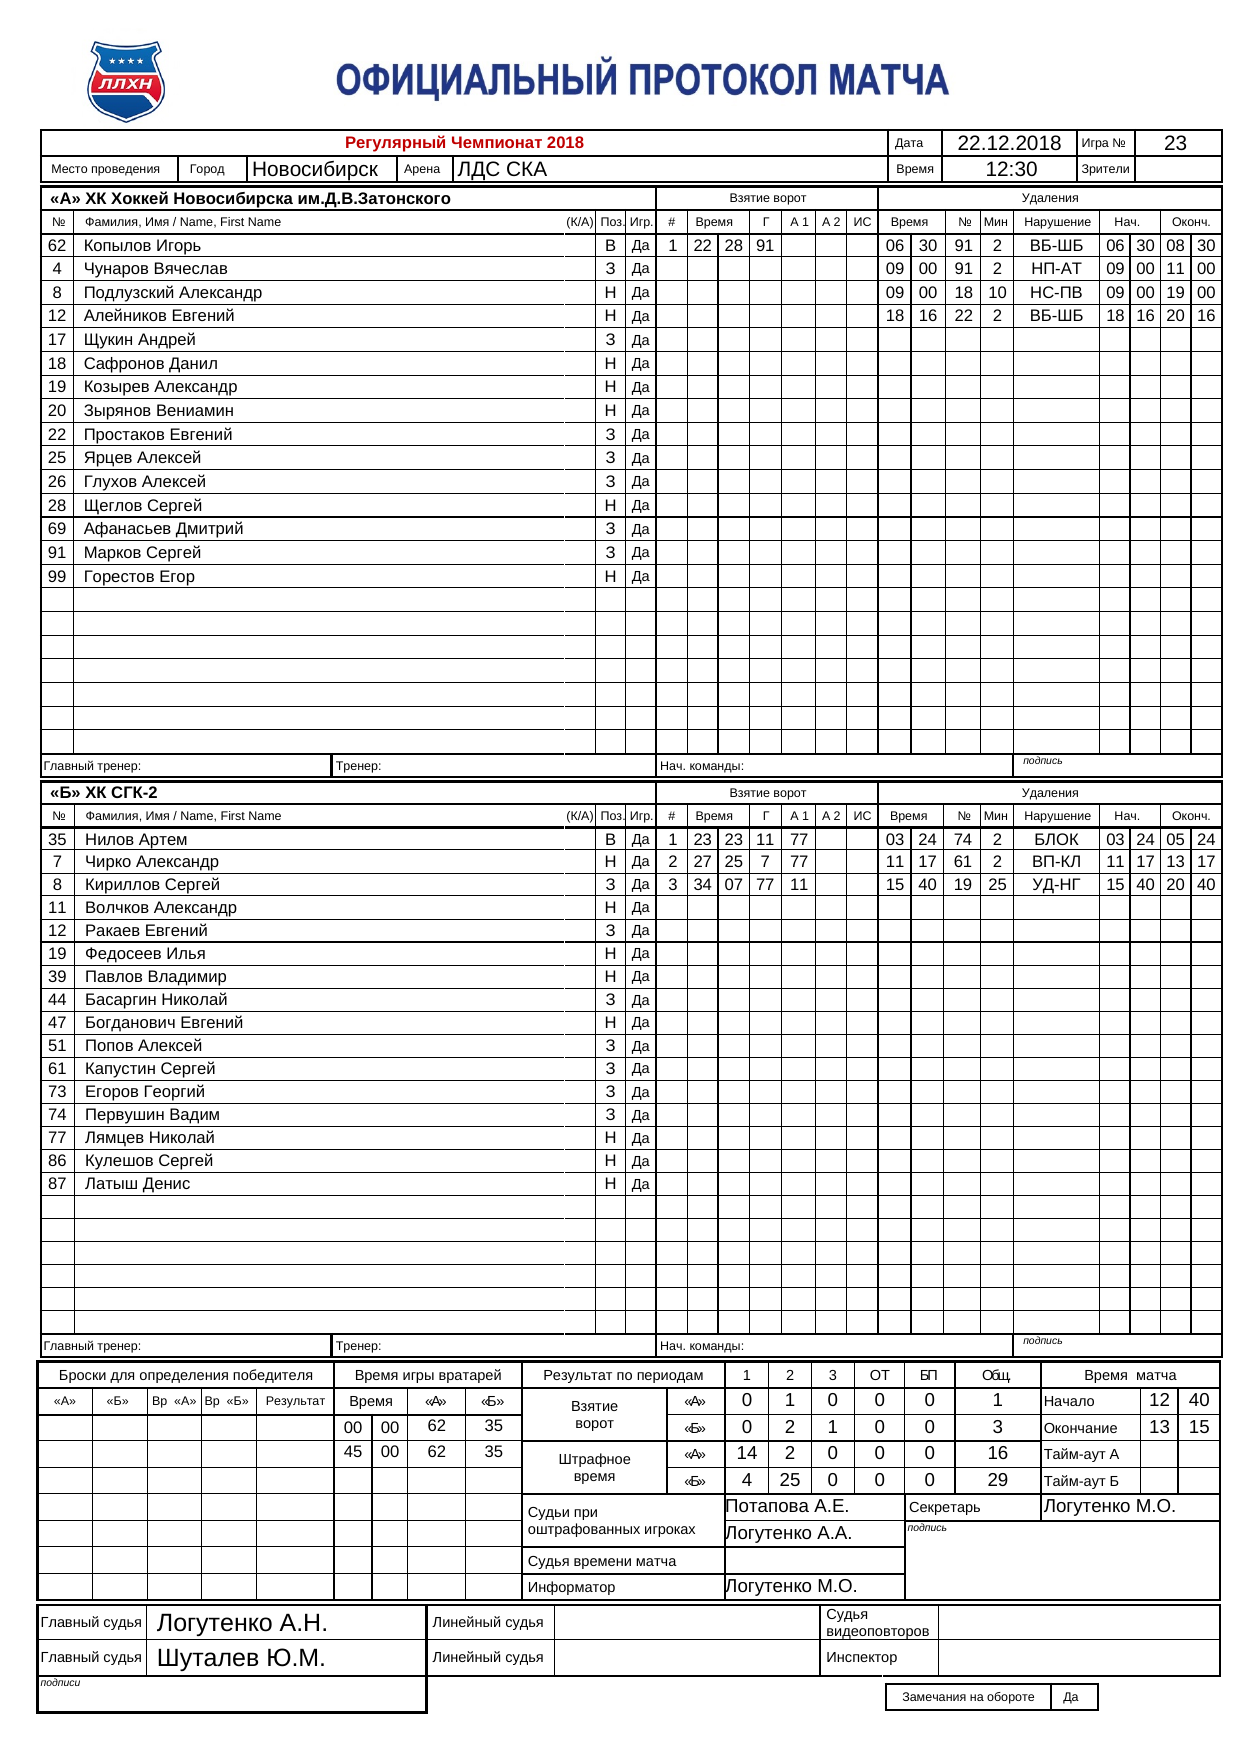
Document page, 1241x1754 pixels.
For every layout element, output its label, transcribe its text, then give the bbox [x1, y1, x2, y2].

table_cell 45 [335, 1441, 371, 1467]
table_cell Басаргин Николай [75, 989, 564, 1011]
table_cell [93, 1494, 147, 1520]
table_cell 0 [855, 1389, 904, 1413]
table_cell [688, 659, 717, 682]
table_cell 40 [1179, 1389, 1219, 1413]
table_cell [1131, 683, 1160, 706]
table_cell 00 [373, 1441, 407, 1467]
table_cell [816, 1311, 846, 1333]
table_cell Нач. команды: [657, 755, 1012, 776]
table_cell [847, 235, 877, 256]
table_cell [1100, 920, 1129, 941]
table_cell [816, 989, 846, 1011]
table_cell 91 [946, 235, 980, 256]
table_cell [912, 376, 945, 398]
table_cell Да [626, 829, 655, 849]
table_cell [782, 683, 815, 706]
table_cell [847, 989, 877, 1011]
table_cell [750, 1173, 781, 1195]
table_cell Логутенко М.О. [726, 1575, 904, 1599]
table_cell [657, 1265, 687, 1287]
table_cell [816, 920, 846, 941]
table_cell [565, 920, 595, 941]
table_cell [626, 730, 655, 753]
table_cell [782, 1219, 815, 1241]
table_cell 74 [42, 1104, 74, 1126]
table_cell Да [626, 352, 655, 374]
table_cell [93, 1547, 147, 1573]
table_cell 1 [956, 1389, 1040, 1413]
table_header Игра № [1078, 131, 1134, 155]
table_header Удаления [879, 783, 1221, 803]
table_cell [912, 1219, 943, 1241]
table_cell [555, 1640, 819, 1675]
table_cell [257, 1547, 333, 1573]
table_cell Чирко Александр [75, 850, 564, 872]
table_cell 11 [782, 874, 815, 895]
table_cell «Б» [668, 1468, 724, 1493]
table_cell [596, 683, 625, 706]
table_cell [1161, 730, 1190, 753]
table_cell 77 [782, 829, 815, 849]
table_cell [946, 328, 980, 351]
table_cell [946, 541, 980, 564]
table_cell [565, 588, 595, 611]
table_cell [1131, 1311, 1160, 1333]
table_cell [1192, 896, 1221, 918]
table_cell [1192, 989, 1221, 1011]
table_cell [782, 541, 815, 564]
table_cell Шуталев Ю.М. [147, 1640, 425, 1675]
table_cell [565, 1311, 595, 1333]
table_cell 0 [905, 1415, 954, 1440]
table_cell [688, 1104, 717, 1126]
table_cell [1100, 989, 1129, 1011]
table_cell Линейный судья [428, 1640, 554, 1675]
table_cell [657, 423, 687, 445]
table_cell [847, 1196, 877, 1218]
table_cell [750, 1311, 781, 1333]
table_cell [719, 423, 749, 445]
table_cell [750, 281, 781, 303]
table_cell [946, 565, 980, 587]
table_cell [373, 1547, 407, 1573]
table_cell [148, 1468, 201, 1493]
table_cell [1161, 328, 1190, 351]
table_cell Да [626, 446, 655, 469]
table_cell [1014, 707, 1099, 729]
table_cell [816, 470, 846, 493]
table_cell 47 [42, 1012, 74, 1033]
table_cell [565, 1058, 595, 1079]
table_cell 10 [981, 281, 1013, 303]
table_cell [1100, 1012, 1129, 1033]
table_cell [879, 1265, 910, 1287]
table_cell З [596, 257, 625, 280]
table_cell [688, 518, 717, 540]
table_cell 17 [1192, 850, 1221, 872]
table_cell Да [626, 494, 655, 516]
table_cell [1192, 518, 1221, 540]
table_cell [981, 659, 1013, 682]
table_cell [719, 1265, 749, 1287]
table_cell 19 [944, 874, 980, 895]
table_cell [39, 1521, 92, 1546]
table_cell [1131, 636, 1160, 658]
table_cell Федосеев Илья [75, 943, 564, 964]
table_cell [847, 565, 877, 587]
table_cell [257, 1441, 333, 1467]
table_cell [626, 707, 655, 729]
table_cell Вр «А» [148, 1389, 201, 1413]
table_cell [657, 470, 687, 493]
table_cell [626, 612, 655, 634]
table_cell [335, 1468, 371, 1493]
table_cell [847, 588, 877, 611]
table_cell [879, 636, 910, 658]
table_cell 09 [1100, 257, 1129, 280]
table_cell [944, 989, 980, 1011]
table_cell 08 [1161, 235, 1190, 256]
table_cell [719, 683, 749, 706]
table_cell [944, 1288, 980, 1310]
table_cell З [596, 1081, 625, 1103]
table_cell Глухов Алексей [74, 470, 564, 493]
table_cell [93, 1416, 147, 1440]
table_cell [719, 707, 749, 729]
table_cell Вр «Б» [202, 1389, 256, 1413]
table_cell [688, 943, 717, 964]
table_cell [939, 1606, 1219, 1639]
table_cell 09 [879, 257, 910, 280]
table_cell [565, 399, 595, 422]
table_cell 18 [879, 305, 910, 327]
table_cell [879, 494, 910, 516]
table_cell [1100, 1265, 1129, 1287]
table_cell [39, 1547, 92, 1573]
table_cell [782, 470, 815, 493]
table_cell [202, 1574, 256, 1599]
table_cell [750, 659, 781, 682]
table_cell [657, 707, 687, 729]
table_cell Н [596, 943, 625, 964]
table_cell [1161, 920, 1190, 941]
table_cell [782, 399, 815, 422]
table_cell [466, 1468, 521, 1493]
table_cell [1131, 1150, 1160, 1172]
table_cell Фамилия, Имя / Name, First Name [74, 211, 565, 233]
table_cell [1161, 1265, 1190, 1287]
table_cell [981, 1035, 1013, 1057]
table_cell [1131, 896, 1160, 918]
table_cell 14 [726, 1442, 768, 1467]
table_cell Сафронов Данил [74, 352, 564, 374]
table_cell 00 [1131, 257, 1160, 280]
table_cell 09 [879, 281, 910, 303]
table_cell [782, 1196, 815, 1218]
table_cell [257, 1494, 333, 1520]
table_cell [408, 1521, 465, 1546]
table_cell Да [626, 943, 655, 964]
table_cell 3 [956, 1415, 1040, 1440]
table_cell 73 [42, 1081, 74, 1103]
table_cell [1161, 1288, 1190, 1310]
table_cell [42, 1265, 74, 1287]
table_cell 19 [42, 376, 73, 398]
table_cell [555, 1606, 819, 1639]
table_cell [847, 1265, 877, 1287]
table_cell [75, 1196, 564, 1218]
table_cell Ярцев Алексей [74, 446, 564, 469]
table_cell [981, 446, 1013, 469]
table_cell [42, 612, 73, 634]
picture [5, 28, 1179, 129]
table_cell [657, 636, 687, 658]
table_cell [847, 850, 877, 872]
table_cell [1161, 376, 1190, 398]
table_cell [657, 920, 687, 941]
table_cell З [596, 989, 625, 1011]
table_cell [688, 281, 717, 303]
table_cell [719, 1035, 749, 1057]
table_cell [1192, 920, 1221, 941]
table_cell БЛОК [1014, 829, 1099, 849]
table_cell ИС [847, 805, 877, 826]
table_cell [408, 1574, 465, 1599]
table_cell [981, 1127, 1013, 1149]
table_cell [1014, 1265, 1099, 1287]
table_cell [912, 1127, 943, 1149]
table_cell [42, 659, 73, 682]
table_cell Судья времени матча [523, 1548, 724, 1573]
table_cell [750, 1104, 781, 1126]
table_cell [981, 1081, 1013, 1103]
table_cell [879, 1081, 910, 1103]
table_cell [912, 1058, 943, 1079]
table_cell [816, 829, 846, 849]
table_cell [912, 423, 945, 445]
table_cell [981, 636, 1013, 658]
table_cell 13 [1141, 1415, 1177, 1440]
table_header Результат по периодам [523, 1363, 724, 1387]
table_cell [1100, 1288, 1129, 1310]
table_cell 12 [1141, 1389, 1177, 1413]
table_cell [408, 1468, 465, 1493]
table_cell [912, 1311, 943, 1333]
table_cell Логутенко М.О. [1042, 1495, 1219, 1520]
table_cell [981, 943, 1013, 964]
table_cell [816, 376, 846, 398]
table_cell [719, 1196, 749, 1218]
table_cell 0 [812, 1389, 854, 1413]
table_cell [719, 541, 749, 564]
table_cell [148, 1521, 201, 1546]
table_cell [42, 1288, 74, 1310]
table_cell [565, 494, 595, 516]
table_cell 11 [879, 850, 910, 872]
table_cell [74, 683, 564, 706]
table_cell [981, 966, 1013, 987]
table_cell [1136, 157, 1221, 181]
table_cell 07 [719, 874, 749, 895]
table_cell 0 [812, 1468, 854, 1493]
table_cell [1014, 518, 1099, 540]
table_cell [944, 1311, 980, 1333]
table_cell [1100, 1219, 1129, 1241]
table_cell 4 [42, 257, 73, 280]
table_cell 11 [1100, 850, 1129, 872]
table_cell Волчков Александр [75, 896, 564, 918]
table_cell [1192, 399, 1221, 422]
table_cell Нарушение [1014, 805, 1099, 826]
table_cell 23 [719, 829, 749, 849]
table_cell [946, 352, 980, 374]
table_cell «Б» [93, 1389, 147, 1413]
table_cell [782, 966, 815, 987]
table_cell [657, 966, 687, 987]
table_cell [1192, 1196, 1221, 1218]
table_cell [912, 1081, 943, 1103]
table_cell [944, 1081, 980, 1103]
table_cell [981, 1311, 1013, 1333]
table_cell Начало [1042, 1389, 1140, 1413]
table_cell [879, 1150, 910, 1172]
table_cell [782, 1081, 815, 1103]
table_cell [688, 1035, 717, 1057]
table_cell [782, 588, 815, 611]
table_cell [944, 966, 980, 987]
table_cell 18 [1100, 305, 1129, 327]
table_cell [719, 1104, 749, 1126]
table_cell [688, 376, 717, 398]
table_cell Логутенко А.А. [726, 1521, 904, 1546]
table_cell [688, 423, 717, 445]
table_cell [944, 1265, 980, 1287]
table_cell [981, 707, 1013, 729]
table_cell Главный судья [39, 1606, 146, 1639]
table_cell [688, 1127, 717, 1149]
table_cell [782, 565, 815, 587]
table_cell [944, 1104, 980, 1126]
table_cell [148, 1574, 201, 1599]
table_cell Да [626, 281, 655, 303]
table_cell Время [879, 805, 943, 826]
table_cell [719, 636, 749, 658]
table_cell (К/А) [565, 805, 595, 826]
table_cell [912, 1242, 943, 1264]
table_cell [879, 1012, 910, 1033]
table_cell [719, 446, 749, 469]
table_cell [688, 1311, 717, 1333]
table_header БП [905, 1363, 954, 1387]
table_cell [847, 470, 877, 493]
table_cell [335, 1494, 371, 1520]
table_cell Нарушение [1014, 211, 1099, 233]
table_cell Фамилия, Имя / Name, First Name [75, 805, 565, 826]
table_cell [1161, 1150, 1190, 1172]
table_cell [1100, 1035, 1129, 1057]
table_cell [1131, 1058, 1160, 1079]
table_cell Подлузский Александр [74, 281, 564, 303]
table_cell [688, 1242, 717, 1264]
table_cell [1161, 707, 1190, 729]
table_cell 2 [657, 850, 687, 872]
table_cell подпись [1014, 1335, 1221, 1356]
table_cell [1161, 659, 1190, 682]
table_cell [981, 989, 1013, 1011]
table_cell [981, 920, 1013, 941]
table_cell [847, 1058, 877, 1079]
table_cell [428, 1677, 882, 1711]
table_cell [565, 659, 595, 682]
table_cell 25 [769, 1468, 811, 1493]
table_cell [1131, 588, 1160, 611]
table_cell [981, 352, 1013, 374]
table_cell [74, 730, 564, 753]
table_cell [1014, 541, 1099, 564]
table_cell [1099, 1682, 1220, 1711]
table_cell [1014, 1219, 1099, 1241]
table_cell [719, 257, 749, 280]
table_cell [847, 659, 877, 682]
table_cell [782, 1288, 815, 1310]
table_cell [816, 1081, 846, 1103]
table_cell Н [596, 281, 625, 303]
table_cell 30 [1131, 235, 1160, 256]
table_cell [42, 707, 73, 729]
table_cell 77 [782, 850, 815, 872]
table_cell 74 [944, 829, 980, 849]
table_cell [688, 1081, 717, 1103]
table_cell [750, 989, 781, 1011]
table_cell [981, 494, 1013, 516]
table_cell [565, 874, 595, 895]
table_cell [912, 612, 945, 634]
table_cell [782, 730, 815, 753]
table_cell [148, 1494, 201, 1520]
table_cell [1014, 1127, 1099, 1149]
table_cell [912, 328, 945, 351]
table_cell [688, 966, 717, 987]
table_cell [688, 920, 717, 941]
table_cell [944, 896, 980, 918]
table_cell [688, 1150, 717, 1172]
table_cell Капустин Сергей [75, 1058, 564, 1079]
table_cell [75, 1242, 564, 1264]
table_cell 00 [1131, 281, 1160, 303]
table_cell Оконч. [1161, 805, 1221, 826]
table_cell 00 [1192, 281, 1221, 303]
table_cell Н [596, 305, 625, 327]
table_cell [879, 1035, 910, 1057]
table_cell Да [626, 1012, 655, 1033]
table_cell [782, 1173, 815, 1195]
table_cell [688, 257, 717, 280]
table_cell [1192, 588, 1221, 611]
table_cell [981, 423, 1013, 445]
table_cell [816, 257, 846, 280]
table_cell [1192, 541, 1221, 564]
table_cell [688, 305, 717, 327]
table_cell 12 [42, 920, 74, 941]
table_cell 22 [42, 423, 73, 445]
table_cell 40 [1131, 874, 1160, 895]
table_cell [657, 1035, 687, 1057]
table_cell [565, 966, 595, 987]
table_cell [981, 376, 1013, 398]
table_cell 30 [912, 235, 945, 256]
table_cell [912, 920, 943, 941]
table_cell Окончание [1042, 1415, 1140, 1440]
table_cell [1014, 730, 1099, 753]
table_cell 18 [946, 281, 980, 303]
table_cell 8 [42, 874, 74, 895]
table_cell [1192, 328, 1221, 351]
table_cell [879, 659, 910, 682]
table_cell [1100, 966, 1129, 987]
table_cell 62 [42, 235, 73, 256]
table_cell Нач. [1100, 211, 1160, 233]
table_cell [1161, 1311, 1190, 1333]
table_cell [1161, 588, 1190, 611]
table_cell [1161, 612, 1190, 634]
table_cell [1014, 1104, 1099, 1126]
table_cell [750, 707, 781, 729]
table_cell [912, 565, 945, 587]
table_cell [719, 588, 749, 611]
table_cell [847, 376, 877, 398]
table_cell [1100, 1173, 1129, 1195]
table_cell [719, 659, 749, 682]
table_cell [565, 1265, 595, 1287]
table_cell [1014, 1012, 1099, 1033]
table_cell Н [596, 850, 625, 872]
table_cell [466, 1521, 521, 1546]
table_cell [1014, 683, 1099, 706]
table_cell [657, 541, 687, 564]
table_cell Г [750, 211, 781, 233]
table_cell 77 [750, 874, 781, 895]
table_cell [1100, 1242, 1129, 1264]
table_cell [750, 612, 781, 634]
table_cell [946, 730, 980, 753]
table_cell [688, 399, 717, 422]
table_cell [657, 1242, 687, 1264]
table_cell [912, 352, 945, 374]
table_cell [202, 1521, 256, 1546]
table_cell [93, 1521, 147, 1546]
table_cell [816, 1035, 846, 1057]
table_cell [782, 612, 815, 634]
table_cell 00 [335, 1416, 371, 1440]
table_cell [816, 565, 846, 587]
table_cell [750, 683, 781, 706]
table_cell [1131, 1288, 1160, 1310]
table_cell [688, 1173, 717, 1195]
table_cell [1161, 989, 1190, 1011]
table_cell Тренер: [333, 755, 655, 776]
table_cell [688, 989, 717, 1011]
table_cell 24 [1192, 829, 1221, 849]
table_cell # [657, 805, 687, 826]
table_cell 0 [905, 1468, 954, 1493]
table_cell [1100, 1058, 1129, 1079]
table_cell Да [626, 989, 655, 1011]
table_cell [1161, 1196, 1190, 1218]
table_cell [1100, 1081, 1129, 1103]
table_cell [879, 1242, 910, 1264]
table_cell [688, 730, 717, 753]
table_cell [750, 966, 781, 987]
table_cell [657, 1311, 687, 1333]
table_cell Время [335, 1389, 407, 1413]
table_cell 28 [719, 235, 749, 256]
table_cell Город [179, 157, 246, 181]
table_cell 00 [373, 1416, 407, 1440]
table_cell «А» [668, 1389, 724, 1413]
table_cell [816, 328, 846, 351]
table_cell [847, 707, 877, 729]
table_cell В [596, 235, 625, 256]
table_cell [912, 470, 945, 493]
table_cell [981, 1012, 1013, 1033]
table_cell З [596, 1035, 625, 1057]
table_cell [1179, 1441, 1219, 1467]
table_cell 13 [1161, 850, 1190, 872]
table_cell [946, 612, 980, 634]
table_cell 1 [657, 829, 687, 849]
table_cell З [596, 518, 625, 540]
table_cell Да [626, 1081, 655, 1103]
table_cell «А» [668, 1442, 724, 1467]
table_cell 15 [879, 874, 910, 895]
table_cell Судьи при оштрафованных игроках [523, 1495, 724, 1546]
table_cell № [946, 211, 980, 233]
table_cell [1192, 612, 1221, 634]
table_cell [565, 281, 595, 303]
table_cell [1014, 943, 1099, 964]
table_cell [1141, 1468, 1177, 1493]
table_cell [565, 989, 595, 1011]
table_cell [816, 1288, 846, 1310]
table_cell [750, 1288, 781, 1310]
table_cell [565, 1035, 595, 1057]
table_cell [335, 1547, 371, 1573]
table_cell Линейный судья [428, 1606, 554, 1639]
table_cell [912, 1150, 943, 1172]
table_cell [912, 588, 945, 611]
table_cell Н [596, 1150, 625, 1172]
table_cell [981, 730, 1013, 753]
table_cell Да [626, 565, 655, 587]
table_cell [981, 896, 1013, 918]
table_cell 0 [905, 1442, 954, 1467]
table_cell [944, 1196, 980, 1218]
table_cell [782, 494, 815, 516]
table_cell [565, 829, 595, 849]
table_cell [1141, 1441, 1177, 1467]
table_cell 16 [1192, 305, 1221, 327]
table_cell [782, 376, 815, 398]
table_cell Информатор [523, 1575, 724, 1599]
table_cell [657, 328, 687, 351]
table_cell [626, 1242, 655, 1264]
table_cell [782, 235, 815, 256]
table_cell 24 [912, 829, 943, 849]
table_cell 51 [42, 1035, 74, 1057]
table_cell Н [596, 1127, 625, 1149]
table_cell Да [626, 257, 655, 280]
table_cell [39, 1441, 92, 1467]
table_cell [750, 541, 781, 564]
table_cell [879, 328, 910, 351]
table_header Время матча [1042, 1363, 1219, 1387]
table_cell Н [596, 966, 625, 987]
table_cell [750, 896, 781, 918]
table_cell [657, 565, 687, 587]
table_cell Павлов Владимир [75, 966, 564, 987]
table_cell Да [626, 305, 655, 327]
table_cell [847, 518, 877, 540]
table_cell [946, 446, 980, 469]
table_cell Время [688, 805, 749, 826]
table_cell [1192, 352, 1221, 374]
table_cell В [596, 829, 625, 849]
table_cell [944, 1242, 980, 1264]
table_cell [1100, 376, 1129, 398]
table_cell 22 [688, 235, 717, 256]
table_cell [750, 305, 781, 327]
table_cell [596, 588, 625, 611]
table_cell [657, 659, 687, 682]
table_cell [816, 1265, 846, 1287]
table_cell [944, 1035, 980, 1057]
table_cell [1131, 1081, 1160, 1103]
table_cell [944, 920, 980, 941]
table_cell [719, 281, 749, 303]
table_cell [1192, 423, 1221, 445]
table_cell [719, 1012, 749, 1033]
table_cell [1131, 328, 1160, 351]
table_cell Поз. [596, 805, 625, 826]
table_cell [1100, 1127, 1129, 1149]
table_cell ВП-КЛ [1014, 850, 1099, 872]
table_cell 8 [42, 281, 73, 303]
table_cell [1100, 1196, 1129, 1218]
table_cell 91 [750, 235, 781, 256]
table_cell [657, 588, 687, 611]
table_cell [657, 1150, 687, 1172]
table_cell [719, 1173, 749, 1195]
table_cell [750, 446, 781, 469]
table_cell [816, 1150, 846, 1172]
table_cell А 1 [782, 211, 815, 233]
table_cell [657, 518, 687, 540]
table_cell Попов Алексей [75, 1035, 564, 1057]
table_cell [847, 1127, 877, 1149]
table_header Регулярный Чемпионат 2018 [42, 131, 887, 155]
table_cell [816, 423, 846, 445]
table_cell «Б » [466, 1389, 521, 1413]
table_cell 19 [1161, 281, 1190, 303]
table_cell [565, 257, 595, 280]
table_cell Тайм-аут А [1042, 1441, 1140, 1467]
table_cell [782, 1311, 815, 1333]
table_cell [466, 1547, 521, 1573]
table_cell [879, 920, 910, 941]
table_cell 91 [42, 541, 73, 564]
table_cell [816, 683, 846, 706]
table_cell [1131, 446, 1160, 469]
table_cell Н [596, 376, 625, 398]
table_cell [1100, 896, 1129, 918]
table_cell [816, 494, 846, 516]
table_cell [750, 588, 781, 611]
table_cell [944, 1150, 980, 1172]
table_cell [1131, 1127, 1160, 1149]
table_cell [1100, 328, 1129, 351]
table_cell [1100, 588, 1129, 611]
table_cell [912, 707, 945, 729]
table_cell 0 [855, 1468, 904, 1493]
table_cell [565, 730, 595, 753]
table_cell [719, 352, 749, 374]
table_cell [1131, 730, 1160, 753]
table_cell [1014, 920, 1099, 941]
table_cell З [596, 541, 625, 564]
table_cell [657, 399, 687, 422]
table_cell Копылов Игорь [74, 235, 564, 256]
table_cell [148, 1416, 201, 1440]
table_cell [1192, 683, 1221, 706]
table_cell З [596, 874, 625, 895]
table_cell [657, 494, 687, 516]
table_cell [981, 399, 1013, 422]
table_header Взятие ворот [657, 188, 877, 209]
table_cell [1131, 565, 1160, 587]
table_cell УД-НГ [1014, 874, 1099, 895]
table_cell [946, 423, 980, 445]
table_cell [565, 896, 595, 918]
table_cell [42, 1196, 74, 1218]
table_cell [74, 612, 564, 634]
table_cell [1161, 1173, 1190, 1195]
table_cell 00 [912, 257, 945, 280]
table_cell [946, 470, 980, 493]
table_cell [565, 305, 595, 327]
table_cell З [596, 446, 625, 469]
table_cell [1161, 1058, 1190, 1079]
table_cell З [596, 423, 625, 445]
table_cell [912, 399, 945, 422]
table_cell [816, 636, 846, 658]
table_cell [688, 612, 717, 634]
table_cell 17 [42, 328, 73, 351]
table_cell [1014, 1242, 1099, 1264]
table_cell [1161, 470, 1190, 493]
table_cell [565, 328, 595, 351]
table_cell 35 [466, 1416, 521, 1440]
table_cell Алейников Евгений [74, 305, 564, 327]
table_cell [1161, 1127, 1190, 1149]
table_cell [719, 1311, 749, 1333]
table_cell [688, 1196, 717, 1218]
table_cell 26 [42, 470, 73, 493]
table_cell [847, 1242, 877, 1264]
table_cell [782, 943, 815, 964]
table_cell [816, 518, 846, 540]
table_cell Щукин Андрей [74, 328, 564, 351]
table_cell [719, 1127, 749, 1149]
table_cell [565, 636, 595, 658]
table_cell [944, 943, 980, 964]
table_cell [1100, 565, 1129, 587]
table_cell [657, 305, 687, 327]
table_cell [657, 1058, 687, 1079]
table_cell Латыш Денис [75, 1173, 564, 1195]
table_cell [750, 1012, 781, 1033]
table_cell [75, 1265, 564, 1287]
table_cell 2 [769, 1442, 811, 1467]
table_cell [657, 1219, 687, 1241]
table_cell [596, 1219, 625, 1241]
table_cell Мин [981, 805, 1013, 826]
table_cell [1131, 376, 1160, 398]
table_cell 1 [657, 235, 687, 256]
table_cell [1192, 1058, 1221, 1079]
table_cell [565, 565, 595, 587]
table_cell [1192, 730, 1221, 753]
table_cell Тренер: [333, 1335, 655, 1356]
table_cell [565, 850, 595, 872]
table_cell 99 [42, 565, 73, 587]
table_cell [879, 1219, 910, 1241]
table_cell [565, 446, 595, 469]
table_cell З [596, 470, 625, 493]
table_cell [1161, 446, 1190, 469]
table_cell 39 [42, 966, 74, 987]
table_cell [1161, 896, 1190, 918]
table_cell [944, 1173, 980, 1195]
table_cell [626, 1196, 655, 1218]
table_cell [1192, 1081, 1221, 1103]
table_cell [688, 896, 717, 918]
table_header «А» ХК Хоккей Новосибирска им.Д.В.Затонского [42, 188, 655, 209]
table_cell [1131, 1265, 1160, 1287]
table_cell [1131, 1104, 1160, 1126]
table_cell [688, 470, 717, 493]
table_cell [408, 1547, 465, 1573]
table_cell [257, 1574, 333, 1599]
table_cell НП-АТ [1014, 257, 1099, 280]
table_cell Новосибирск [248, 157, 396, 181]
table_cell [74, 636, 564, 658]
table_cell [75, 1288, 564, 1310]
table_cell Да [626, 850, 655, 872]
table_cell [626, 683, 655, 706]
table_cell «А» [39, 1389, 92, 1413]
table_cell [981, 541, 1013, 564]
table_cell [1192, 565, 1221, 587]
table_cell [750, 423, 781, 445]
table_cell [816, 446, 846, 469]
table_cell Да [626, 1173, 655, 1195]
table_cell [750, 943, 781, 964]
table_cell [466, 1574, 521, 1599]
table_cell [847, 494, 877, 516]
table_cell [879, 707, 910, 729]
table_cell [565, 423, 595, 445]
table_cell [565, 235, 595, 256]
table_cell [1192, 1127, 1221, 1149]
table_cell [688, 565, 717, 587]
table_cell [879, 588, 910, 611]
table_cell Зрители [1078, 157, 1134, 181]
table_cell [816, 943, 846, 964]
table_cell [565, 1242, 595, 1264]
table_cell Время [688, 211, 749, 233]
table_cell [42, 588, 73, 611]
table_cell [719, 1150, 749, 1172]
table_cell [946, 683, 980, 706]
table_cell [750, 1035, 781, 1057]
table_cell [912, 943, 943, 964]
table_cell [565, 1196, 595, 1218]
table_cell Штрафное время [523, 1442, 666, 1493]
table_cell [782, 446, 815, 469]
table_cell [750, 1242, 781, 1264]
table_cell [1131, 1196, 1160, 1218]
table_cell № [42, 211, 73, 233]
table_cell [1131, 352, 1160, 374]
table_cell [981, 1173, 1013, 1195]
table_cell [879, 896, 910, 918]
table_cell 7 [42, 850, 74, 872]
table_header ОТ [855, 1363, 904, 1387]
table_cell [626, 1288, 655, 1310]
table_cell [1192, 1150, 1221, 1172]
table_cell Н [596, 896, 625, 918]
table_cell З [596, 920, 625, 941]
table_cell [816, 541, 846, 564]
table_cell [981, 1242, 1013, 1264]
table_cell Нач. команды: [657, 1335, 1012, 1356]
table_cell 91 [946, 257, 980, 280]
table_cell [750, 565, 781, 587]
table_cell [373, 1574, 407, 1599]
table_cell Да [626, 1058, 655, 1079]
table_cell [816, 352, 846, 374]
table_cell [257, 1416, 333, 1440]
table_cell [1161, 1104, 1190, 1126]
table_cell [257, 1521, 333, 1546]
table_cell [847, 1311, 877, 1333]
table_cell ЛДС СКА [454, 157, 887, 181]
table_cell 06 [879, 235, 910, 256]
table_cell [565, 1173, 595, 1195]
table_cell [879, 565, 910, 587]
table_cell [1014, 423, 1099, 445]
table_cell [847, 896, 877, 918]
table_cell [750, 1058, 781, 1079]
table_cell [719, 1242, 749, 1264]
table_cell 61 [42, 1058, 74, 1079]
table_cell [912, 966, 943, 987]
table_cell [1014, 896, 1099, 918]
table_cell [42, 730, 73, 753]
table_cell Судья видеоповторов [821, 1606, 938, 1639]
table_cell [688, 1219, 717, 1241]
table_cell [750, 1219, 781, 1241]
table_cell 18 [42, 352, 73, 374]
table_cell [981, 1288, 1013, 1310]
table_cell [912, 1035, 943, 1057]
table_cell [42, 1219, 74, 1241]
table_cell [1192, 1311, 1221, 1333]
table_cell подпись [906, 1522, 1219, 1599]
table_cell [816, 399, 846, 422]
table_cell [847, 829, 877, 849]
table_cell [750, 494, 781, 516]
table_header 2 [769, 1363, 811, 1387]
table_cell [782, 328, 815, 351]
table_cell (К/А) [565, 211, 595, 233]
table_cell [879, 470, 910, 493]
table_cell [1131, 1035, 1160, 1057]
table_cell Н [596, 352, 625, 374]
table_cell [202, 1441, 256, 1467]
table_cell Поз. [596, 211, 625, 233]
table_cell [1014, 328, 1099, 351]
table_cell [1100, 636, 1129, 658]
table_cell [1192, 494, 1221, 516]
table_cell [847, 1104, 877, 1126]
table_cell [981, 1196, 1013, 1218]
table_cell 30 [1192, 235, 1221, 256]
table_cell № [42, 805, 74, 826]
table_cell [782, 1058, 815, 1079]
table_cell [1014, 989, 1099, 1011]
table_cell [42, 1242, 74, 1264]
table_cell [719, 399, 749, 422]
table_cell [1014, 1058, 1099, 1079]
table_cell 20 [1161, 305, 1190, 327]
table_cell [565, 943, 595, 964]
table_cell [93, 1574, 147, 1599]
table_cell [408, 1494, 465, 1520]
table_cell [688, 494, 717, 516]
table_cell 15 [1100, 874, 1129, 895]
table_cell Да [626, 541, 655, 564]
table_cell 19 [42, 943, 74, 964]
table_cell [847, 1012, 877, 1033]
table_cell Н [596, 565, 625, 587]
table_cell [565, 1219, 595, 1241]
table_cell [626, 1311, 655, 1333]
table_cell [596, 707, 625, 729]
table_cell [782, 1150, 815, 1172]
table_cell 4 [726, 1468, 768, 1493]
table_header Удаления [879, 188, 1221, 209]
table_cell [847, 636, 877, 658]
table_cell [847, 1219, 877, 1241]
table_cell [719, 565, 749, 587]
table_cell 20 [42, 399, 73, 422]
table_cell [626, 1265, 655, 1287]
table_header Да [1052, 1685, 1097, 1709]
table_cell [1014, 659, 1099, 682]
table_cell [565, 1127, 595, 1149]
table_cell [596, 659, 625, 682]
table_cell 11 [750, 829, 781, 849]
table_cell Да [626, 874, 655, 895]
table_cell 05 [1161, 829, 1190, 849]
table_cell [335, 1574, 371, 1599]
table_cell Время [889, 157, 941, 181]
table_header Броски для определения победителя [39, 1363, 333, 1387]
table_cell [42, 636, 73, 658]
table_cell [719, 1219, 749, 1241]
table_cell [879, 943, 910, 964]
table_cell [879, 612, 910, 634]
table_cell [39, 1416, 92, 1440]
table_cell 0 [855, 1415, 904, 1440]
table_cell [879, 1127, 910, 1149]
table_cell З [596, 1058, 625, 1079]
table_cell [657, 943, 687, 964]
table_cell [944, 1012, 980, 1033]
table_cell [816, 966, 846, 987]
table_cell [565, 1288, 595, 1310]
table_cell [688, 328, 717, 351]
table_cell Марков Сергей [74, 541, 564, 564]
table_cell [1100, 1150, 1129, 1172]
table_cell Да [626, 896, 655, 918]
table_cell Время [879, 211, 945, 233]
table_cell [1161, 352, 1190, 374]
table_cell [750, 376, 781, 398]
table_cell [847, 352, 877, 374]
table_cell [879, 1173, 910, 1195]
table_cell ВБ-ШБ [1014, 305, 1099, 327]
table_cell 40 [1192, 874, 1221, 895]
table_cell [981, 470, 1013, 493]
table_cell Потапова А.Е. [726, 1495, 904, 1520]
table_cell [626, 588, 655, 611]
table_cell [1014, 1081, 1099, 1103]
table_cell [981, 565, 1013, 587]
table_cell [847, 305, 877, 327]
table_cell [750, 328, 781, 351]
table_cell [879, 966, 910, 987]
table_cell [1161, 1242, 1190, 1264]
table_cell [1192, 1219, 1221, 1241]
table_cell [596, 730, 625, 753]
table_cell [719, 518, 749, 540]
table_cell [719, 896, 749, 918]
table_cell [1131, 518, 1160, 540]
table_cell [1014, 588, 1099, 611]
table_cell [782, 1104, 815, 1126]
table_cell [1161, 636, 1190, 658]
table_cell [1161, 1081, 1190, 1103]
table_cell 34 [688, 874, 717, 895]
table_cell [1100, 541, 1129, 564]
table_cell Секретарь [906, 1495, 1040, 1520]
table_cell [879, 1058, 910, 1079]
table_cell [1131, 612, 1160, 634]
table_cell [657, 281, 687, 303]
table_cell 27 [688, 850, 717, 872]
table_cell [596, 1242, 625, 1264]
table_cell [750, 257, 781, 280]
table_cell [688, 1058, 717, 1079]
table_cell [688, 683, 717, 706]
table_header 3 [812, 1363, 854, 1387]
table_cell 40 [912, 874, 943, 895]
table_cell [688, 446, 717, 469]
table_cell [1014, 1035, 1099, 1057]
table_cell [726, 1548, 904, 1573]
table_cell [719, 1081, 749, 1103]
table_header Время игры вратарей [335, 1363, 521, 1387]
table_cell Н [596, 399, 625, 422]
table_cell [1192, 707, 1221, 729]
table_cell [1192, 636, 1221, 658]
table_cell подпись [1014, 755, 1221, 776]
table_cell [782, 636, 815, 658]
table_cell [596, 612, 625, 634]
table_cell Логутенко А.Н. [147, 1606, 425, 1639]
table_cell [626, 636, 655, 658]
table_cell [688, 1288, 717, 1310]
table_cell # [657, 211, 687, 233]
table_cell [565, 612, 595, 634]
table_cell [1131, 1173, 1160, 1195]
table_cell [879, 518, 910, 540]
table_cell [1100, 1311, 1129, 1333]
table_cell [912, 1265, 943, 1287]
table_cell [912, 636, 945, 658]
table_cell Да [626, 920, 655, 941]
table_cell [466, 1494, 521, 1520]
table_cell [93, 1468, 147, 1493]
table_cell [782, 305, 815, 327]
table_cell [879, 352, 910, 374]
table_cell [847, 1173, 877, 1195]
table_cell [816, 305, 846, 327]
table_cell [596, 1196, 625, 1218]
table_cell 24 [1131, 829, 1160, 849]
table_cell 16 [956, 1442, 1040, 1467]
table_cell [946, 707, 980, 729]
table_cell [847, 874, 877, 895]
table_cell [912, 1012, 943, 1033]
table_cell [879, 1104, 910, 1126]
table_cell [816, 707, 846, 729]
table_cell [1014, 494, 1099, 516]
table_cell [782, 896, 815, 918]
table_header 23 [1136, 131, 1221, 155]
table_cell [944, 1058, 980, 1079]
table_cell 0 [855, 1442, 904, 1467]
table_cell [565, 376, 595, 398]
table_cell [688, 636, 717, 658]
table_cell [750, 1265, 781, 1287]
table_cell «А» [408, 1389, 465, 1413]
table_cell [1131, 943, 1160, 964]
table_cell Оконч. [1161, 211, 1221, 233]
table_cell [1131, 423, 1160, 445]
table_cell [981, 1104, 1013, 1126]
table_cell Чунаров Вячеслав [74, 257, 564, 280]
table_cell [782, 518, 815, 540]
table_cell Да [626, 376, 655, 398]
table_cell [1100, 518, 1129, 540]
table_cell [946, 518, 980, 540]
table_cell [75, 1219, 564, 1241]
table_cell [816, 1196, 846, 1218]
table_cell [946, 659, 980, 682]
table_cell [981, 328, 1013, 351]
table_cell [750, 352, 781, 374]
table_cell [912, 730, 945, 753]
table_cell [981, 612, 1013, 634]
table_cell [1131, 989, 1160, 1011]
table_cell [750, 730, 781, 753]
table_cell 62 [408, 1441, 465, 1467]
table_cell 0 [905, 1389, 954, 1413]
table_cell [879, 376, 910, 398]
table_cell Арена [398, 157, 452, 181]
table_cell [719, 612, 749, 634]
table_cell [1014, 612, 1099, 634]
table_cell [981, 1219, 1013, 1241]
table_cell [944, 1219, 980, 1241]
table_cell [1014, 1196, 1099, 1218]
table_cell [657, 1081, 687, 1103]
table_cell Н [596, 494, 625, 516]
table_cell [750, 470, 781, 493]
table_cell 2 [981, 850, 1013, 872]
table_cell [1014, 376, 1099, 398]
table_cell [565, 470, 595, 493]
table_cell [782, 659, 815, 682]
table_cell [202, 1547, 256, 1573]
table_header Общ. [956, 1363, 1040, 1387]
table_cell Первушин Вадим [75, 1104, 564, 1126]
table_cell 35 [42, 829, 74, 849]
table_cell 28 [42, 494, 73, 516]
table_cell [257, 1468, 333, 1493]
table_cell [847, 966, 877, 987]
table_cell [782, 1035, 815, 1057]
table_cell 61 [944, 850, 980, 872]
table_cell [1192, 659, 1221, 682]
table_cell [879, 1311, 910, 1333]
table_cell Кулешов Сергей [75, 1150, 564, 1172]
table_cell Взятие ворот [523, 1389, 666, 1440]
table_cell [1100, 494, 1129, 516]
table_cell [1192, 1035, 1221, 1057]
table_cell [1131, 1242, 1160, 1264]
table_cell Игр. [626, 211, 655, 233]
table_cell [42, 1311, 74, 1333]
table_cell [1100, 1104, 1129, 1126]
table_cell [1014, 352, 1099, 374]
table_cell [719, 730, 749, 753]
table_cell [912, 494, 945, 516]
table_cell Козырев Александр [74, 376, 564, 398]
table_cell [1161, 565, 1190, 587]
table_cell [373, 1521, 407, 1546]
table_cell [1161, 494, 1190, 516]
table_cell 25 [719, 850, 749, 872]
table_header 1 [726, 1363, 768, 1387]
table_cell [750, 518, 781, 540]
table_cell [657, 730, 687, 753]
table_cell [912, 541, 945, 564]
table_cell [879, 730, 910, 753]
table_cell [1161, 1035, 1190, 1057]
table_cell [847, 1081, 877, 1103]
table_cell Да [626, 399, 655, 422]
table_cell [816, 588, 846, 611]
table_cell З [596, 1104, 625, 1126]
table_cell [1192, 1242, 1221, 1264]
table_cell Да [626, 470, 655, 493]
table_cell [782, 1012, 815, 1033]
table_cell 03 [879, 829, 910, 849]
table_cell [75, 1311, 564, 1333]
table_cell [657, 352, 687, 374]
table_cell [657, 1012, 687, 1033]
table_cell 00 [912, 281, 945, 303]
table_cell [93, 1441, 147, 1467]
table_cell [565, 1104, 595, 1126]
table_cell 2 [981, 305, 1013, 327]
table_cell [816, 1242, 846, 1264]
table_cell [1131, 541, 1160, 564]
table_cell [39, 1468, 92, 1493]
table_cell «Б» [668, 1415, 724, 1440]
table_cell [944, 1127, 980, 1149]
table_cell [879, 1196, 910, 1218]
table_cell ВБ-ШБ [1014, 235, 1099, 256]
table_cell Щеглов Сергей [74, 494, 564, 516]
table_cell [719, 989, 749, 1011]
table_cell Егоров Георгий [75, 1081, 564, 1103]
table_cell [1131, 966, 1160, 987]
table_cell [1100, 943, 1129, 964]
table_cell [847, 281, 877, 303]
table_cell [782, 257, 815, 280]
table_cell [946, 636, 980, 658]
table_cell № [944, 805, 980, 826]
table_cell [847, 1150, 877, 1172]
table_cell [816, 281, 846, 303]
table_cell 0 [812, 1442, 854, 1467]
table_cell [981, 588, 1013, 611]
table_cell [373, 1494, 407, 1520]
table_cell [1192, 943, 1221, 964]
table_cell [202, 1494, 256, 1520]
table_cell Да [626, 235, 655, 256]
table_cell [719, 1058, 749, 1079]
table_cell [688, 1012, 717, 1033]
table_cell [847, 730, 877, 753]
table_cell [1161, 541, 1190, 564]
table_cell [657, 1104, 687, 1126]
table_cell [565, 518, 595, 540]
table_cell 44 [42, 989, 74, 1011]
table_cell [1161, 1219, 1190, 1241]
table_cell 11 [42, 896, 74, 918]
table_cell 87 [42, 1173, 74, 1195]
table_cell [719, 943, 749, 964]
table_cell [946, 588, 980, 611]
table_cell [657, 1173, 687, 1195]
table_cell [1100, 659, 1129, 682]
table_cell [1100, 399, 1129, 422]
table_cell [202, 1416, 256, 1440]
table_cell [719, 376, 749, 398]
table_cell [879, 1288, 910, 1310]
table_cell [816, 730, 846, 753]
table_cell [1161, 399, 1190, 422]
table_cell Богданович Евгений [75, 1012, 564, 1033]
table_cell [1192, 1265, 1221, 1287]
table_cell [719, 470, 749, 493]
table_cell [816, 1173, 846, 1195]
table_cell [1100, 423, 1129, 445]
table_cell 20 [1161, 874, 1190, 895]
table_cell Да [626, 423, 655, 445]
table_cell Место проведения [42, 157, 177, 181]
table_cell 2 [769, 1415, 811, 1440]
table_cell [750, 399, 781, 422]
table_cell [847, 920, 877, 941]
table_cell 00 [1192, 257, 1221, 280]
table_cell [946, 399, 980, 422]
table_cell 1 [812, 1415, 854, 1440]
table_cell [1192, 1012, 1221, 1033]
table_cell [816, 659, 846, 682]
table_cell [565, 352, 595, 374]
table_cell [1192, 470, 1221, 493]
table_cell [946, 494, 980, 516]
table_cell [847, 328, 877, 351]
table_cell [782, 352, 815, 374]
table_cell Тайм-аут Б [1042, 1468, 1140, 1493]
table_cell Инспектор [821, 1640, 938, 1675]
table_cell [1131, 1012, 1160, 1033]
table_cell 2 [981, 235, 1013, 256]
table_cell [912, 659, 945, 682]
table_cell [565, 1150, 595, 1172]
table_cell А 2 [816, 805, 846, 826]
table_cell [879, 541, 910, 564]
table_cell [1014, 1150, 1099, 1172]
table_cell [816, 1012, 846, 1033]
table_cell [1131, 1219, 1160, 1241]
table_cell [879, 423, 910, 445]
table_cell [1100, 470, 1129, 493]
table_cell [688, 352, 717, 374]
table_cell 17 [1131, 850, 1160, 872]
table_cell 23 [688, 829, 717, 849]
table_cell подписи [39, 1677, 425, 1711]
table_header Дата [889, 131, 941, 155]
table_cell [816, 1104, 846, 1126]
table_cell [847, 257, 877, 280]
table_cell Н [596, 1173, 625, 1195]
table_cell [847, 1035, 877, 1057]
table_cell [847, 943, 877, 964]
table_cell [1014, 1173, 1099, 1195]
table_cell Мин [981, 211, 1013, 233]
table_cell 62 [408, 1416, 465, 1440]
table_cell [816, 1127, 846, 1149]
table_cell [1161, 966, 1190, 987]
table_cell 7 [750, 850, 781, 872]
table_cell 12:30 [943, 157, 1076, 181]
table_cell Да [626, 1035, 655, 1057]
table_cell 3 [657, 874, 687, 895]
table_cell Да [626, 1150, 655, 1172]
table_header 22.12.2018 [943, 131, 1076, 155]
table_cell [1131, 659, 1160, 682]
table_cell [1192, 446, 1221, 469]
table_cell [1131, 494, 1160, 516]
table_cell [719, 1288, 749, 1310]
table_cell 12 [42, 305, 73, 327]
table_cell [688, 707, 717, 729]
table_cell [816, 1058, 846, 1079]
table_cell [981, 518, 1013, 540]
table_cell [565, 683, 595, 706]
table_cell Простаков Евгений [74, 423, 564, 445]
table_cell [879, 446, 910, 469]
table_cell Кириллов Сергей [75, 874, 564, 895]
table_cell Нач. [1100, 805, 1160, 826]
table_cell [1014, 565, 1099, 587]
table_cell 16 [912, 305, 945, 327]
table_cell [912, 1288, 943, 1310]
table_cell Н [596, 1012, 625, 1033]
table_cell [1014, 1311, 1099, 1333]
table_cell [719, 328, 749, 351]
table_cell [1014, 1288, 1099, 1310]
table_cell [750, 1127, 781, 1149]
table_cell [1100, 352, 1129, 374]
table_cell 06 [1100, 235, 1129, 256]
table_cell Ракаев Евгений [75, 920, 564, 941]
table_cell [39, 1494, 92, 1520]
table_cell [1161, 943, 1190, 964]
table_cell [565, 1081, 595, 1103]
table_cell Нилов Артем [75, 829, 564, 849]
table_cell [657, 1127, 687, 1149]
table_cell Главный судья [39, 1640, 146, 1675]
table_cell Игр. [626, 805, 655, 826]
table_cell [946, 376, 980, 398]
table_cell Главный тренер: [42, 755, 330, 776]
table_cell 86 [42, 1150, 74, 1172]
table_cell [1100, 730, 1129, 753]
table_cell [39, 1574, 92, 1599]
table_cell [782, 1242, 815, 1264]
table_cell [912, 518, 945, 540]
table_cell [657, 683, 687, 706]
table_cell [816, 850, 846, 872]
table_cell [750, 920, 781, 941]
table_cell ИС [847, 211, 877, 233]
table_cell [1014, 470, 1099, 493]
table_cell [782, 920, 815, 941]
table_cell [816, 874, 846, 895]
table_cell [335, 1521, 371, 1546]
table_cell [626, 1219, 655, 1241]
table_cell 09 [1100, 281, 1129, 303]
table_cell [565, 541, 595, 564]
table_cell [847, 446, 877, 469]
table_cell [1131, 707, 1160, 729]
table_cell [883, 1677, 1220, 1681]
table_cell [657, 1288, 687, 1310]
table_cell [1192, 1288, 1221, 1310]
table_cell [816, 896, 846, 918]
table_cell [1014, 446, 1099, 469]
table_cell [912, 1104, 943, 1126]
table_cell [688, 588, 717, 611]
table_cell Афанасьев Дмитрий [74, 518, 564, 540]
table_cell [1100, 612, 1129, 634]
table_cell [939, 1640, 1219, 1675]
table_cell [912, 896, 943, 918]
table_cell [596, 1265, 625, 1287]
table_cell [596, 1288, 625, 1310]
table_cell [1131, 920, 1160, 941]
table_cell 1 [769, 1389, 811, 1413]
table_cell [74, 659, 564, 682]
table_cell [816, 612, 846, 634]
table_cell НС-ПВ [1014, 281, 1099, 303]
table_cell [1179, 1468, 1219, 1493]
table_cell 69 [42, 518, 73, 540]
table_cell [1014, 399, 1099, 422]
table_cell [912, 446, 945, 469]
table_cell [202, 1468, 256, 1493]
table_cell [719, 494, 749, 516]
table_cell [847, 399, 877, 422]
table_cell З [596, 328, 625, 351]
table_cell А 1 [782, 805, 815, 826]
table_cell [1014, 966, 1099, 987]
table_cell [981, 1150, 1013, 1172]
table_cell [981, 1058, 1013, 1079]
table_cell [1192, 1104, 1221, 1126]
table_cell [1161, 518, 1190, 540]
table_cell [1100, 446, 1129, 469]
table_cell [657, 896, 687, 918]
table_cell 29 [956, 1468, 1040, 1493]
table_cell [847, 1288, 877, 1310]
table_cell Лямцев Николай [75, 1127, 564, 1149]
table_cell [879, 399, 910, 422]
table_cell [912, 989, 943, 1011]
table_cell [879, 683, 910, 706]
table_cell 16 [1131, 305, 1160, 327]
table_cell 03 [1100, 829, 1129, 849]
table_cell [657, 989, 687, 1011]
table_cell [912, 683, 945, 706]
table_cell [657, 376, 687, 398]
table_cell [782, 1127, 815, 1149]
table_cell 22 [946, 305, 980, 327]
table_header Взятие ворот [657, 783, 877, 803]
table_cell 35 [466, 1441, 521, 1467]
table_cell [750, 1150, 781, 1172]
table_cell [657, 612, 687, 634]
table_cell Г [750, 805, 781, 826]
table_cell [847, 683, 877, 706]
table_cell Главный тренер: [42, 1335, 330, 1356]
table_cell [816, 235, 846, 256]
table_header «Б» ХК СГК-2 [42, 783, 655, 803]
table_cell Да [626, 518, 655, 540]
table_cell [626, 659, 655, 682]
table_cell [847, 612, 877, 634]
table_cell [74, 707, 564, 729]
table_cell [148, 1441, 201, 1467]
table_cell [981, 683, 1013, 706]
table_cell [42, 683, 73, 706]
table_cell [565, 707, 595, 729]
table_cell Да [626, 1127, 655, 1149]
table_cell Да [626, 1104, 655, 1126]
table_cell [816, 1219, 846, 1241]
table_cell [657, 446, 687, 469]
table_cell [719, 305, 749, 327]
table_cell Зырянов Вениамин [74, 399, 564, 422]
table_cell [750, 1081, 781, 1103]
table_cell [1192, 1173, 1221, 1195]
table_cell [847, 423, 877, 445]
table_cell [596, 1311, 625, 1333]
table_cell [847, 541, 877, 564]
table_cell 11 [1161, 257, 1190, 280]
table_cell 2 [981, 829, 1013, 849]
table_cell [782, 423, 815, 445]
table_cell [1192, 966, 1221, 987]
table_cell Да [626, 966, 655, 987]
table_cell [148, 1547, 201, 1573]
table_cell [596, 636, 625, 658]
table_cell [688, 1265, 717, 1287]
table_cell [74, 588, 564, 611]
table_cell [657, 1196, 687, 1218]
table_cell 15 [1179, 1415, 1219, 1440]
table_cell Результат [257, 1389, 333, 1413]
table_cell [750, 1196, 781, 1218]
table_header Замечания на обороте [887, 1685, 1050, 1709]
table_cell [719, 966, 749, 987]
table_cell [1131, 470, 1160, 493]
table_cell [750, 636, 781, 658]
table_cell [912, 1196, 943, 1218]
table_cell 2 [981, 257, 1013, 280]
table_cell [879, 989, 910, 1011]
table_cell [782, 1265, 815, 1287]
table_cell [1192, 376, 1221, 398]
table_cell [719, 920, 749, 941]
table_cell [688, 541, 717, 564]
table_cell 25 [42, 446, 73, 469]
table_cell 17 [912, 850, 943, 872]
table_cell [1100, 683, 1129, 706]
table_cell [1014, 636, 1099, 658]
table_cell [373, 1468, 407, 1493]
table_cell [565, 1012, 595, 1033]
table_cell [1161, 683, 1190, 706]
table_cell [657, 257, 687, 280]
table_cell 77 [42, 1127, 74, 1149]
table_cell [1100, 707, 1129, 729]
table_cell [782, 989, 815, 1011]
table_cell А 2 [816, 211, 846, 233]
table_cell [782, 281, 815, 303]
table_cell Да [626, 328, 655, 351]
table_cell [1131, 399, 1160, 422]
table_cell 0 [726, 1389, 768, 1413]
table_cell [912, 1173, 943, 1195]
table_cell 25 [981, 874, 1013, 895]
table_cell [981, 1265, 1013, 1287]
table_cell 0 [726, 1415, 768, 1440]
table_cell [1161, 1012, 1190, 1033]
table_cell [1161, 423, 1190, 445]
table_cell [782, 707, 815, 729]
table_cell Горестов Егор [74, 565, 564, 587]
